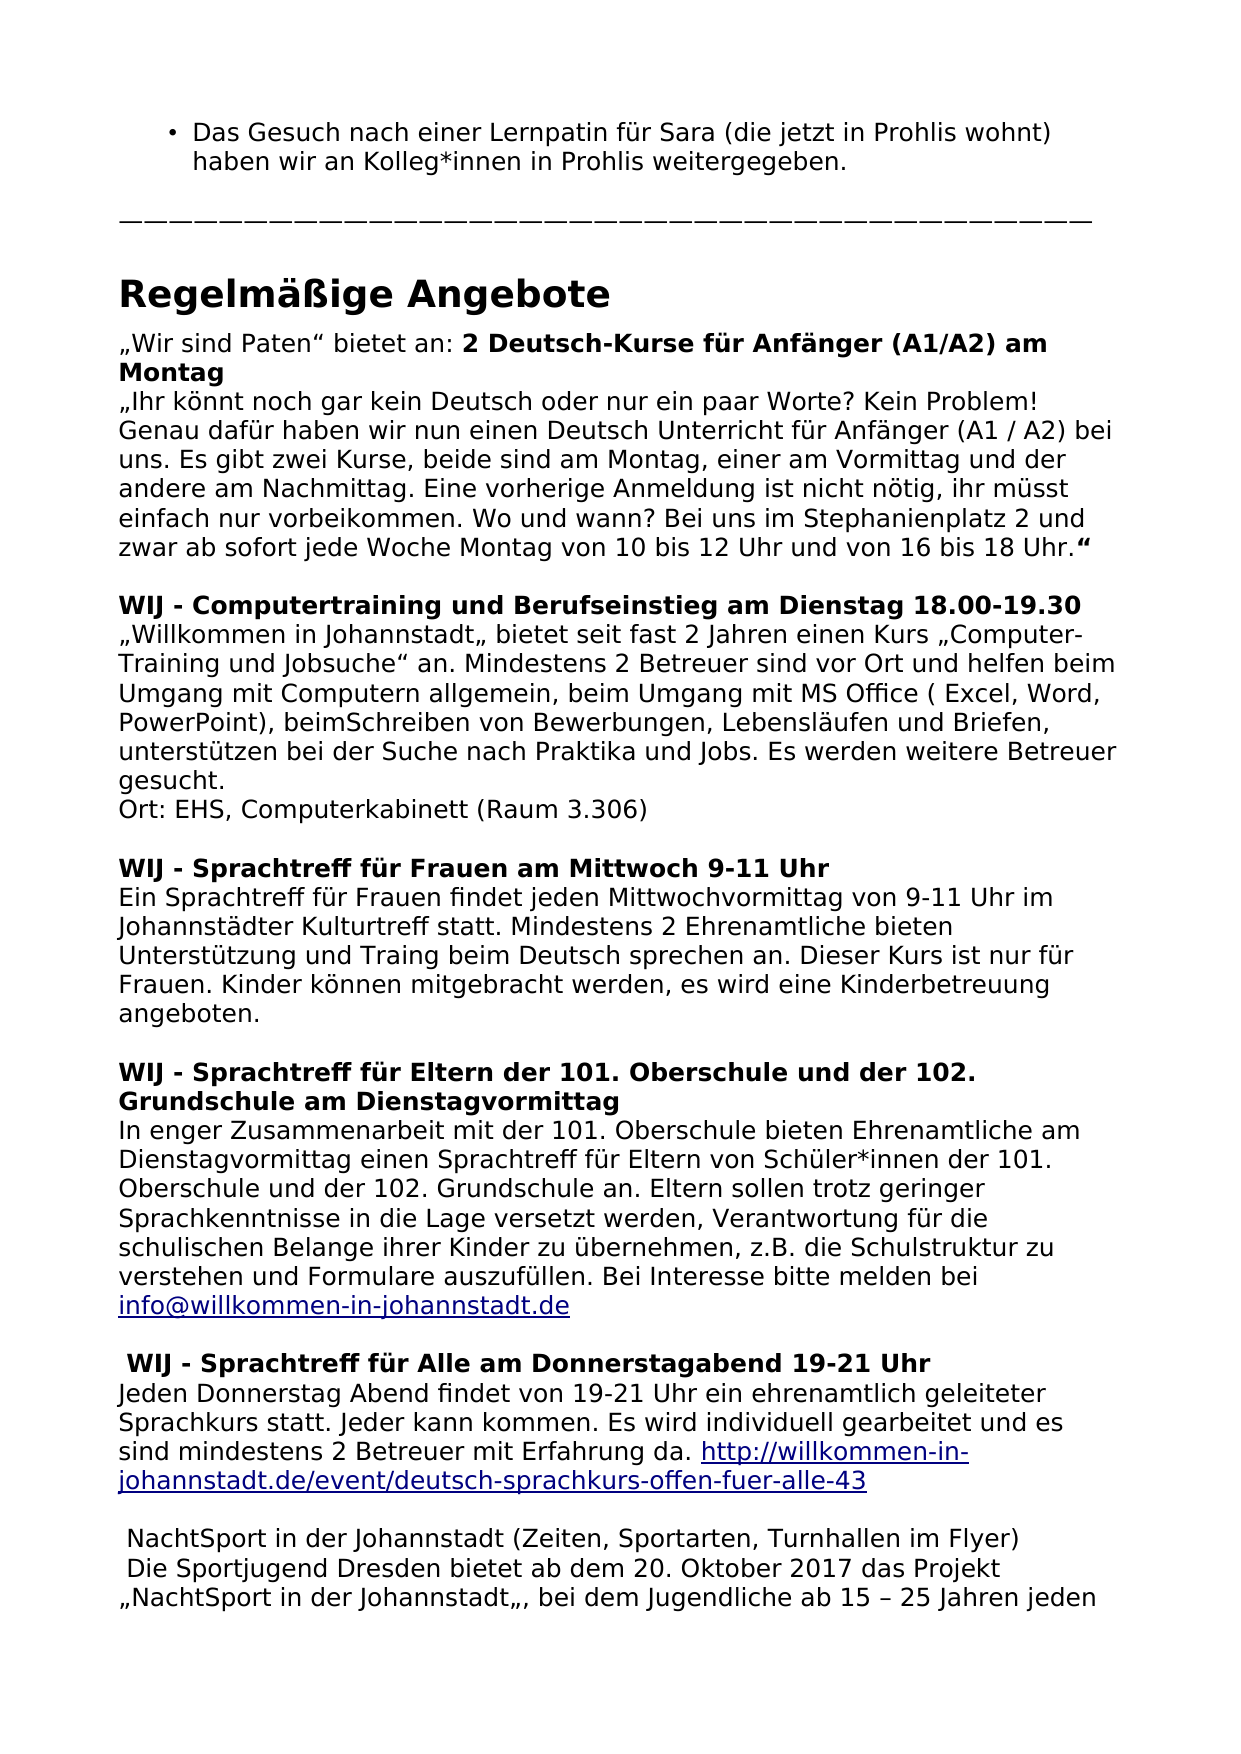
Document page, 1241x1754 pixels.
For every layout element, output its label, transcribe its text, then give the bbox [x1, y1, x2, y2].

text „Wir sind Paten“ bietet an: 2 Deutsch-Kurse für Anfänger (A1/A2) am Montag „Ihr könnt noch gar kein Deutsch oder nur ein paar Worte? Kein Problem! Genau dafür haben wir nun einen Deutsch Unterricht für Anfänger (A1 / A2) bei uns. Es gibt zwei Kurse, beide sind am Montag, einer am Vormittag und der andere am Nachmittag. Eine vorherige Anmeldung ist nicht nötig, ihr müsst einfach nur vorbeikommen. Wo und wann? Bei uns im Stephanienplatz 2 und zwar ab sofort jede Woche Montag von 10 bis 12 Uhr und von 16 bis 18 Uhr.“ WIJ - Computertraining und Berufseinstieg am Dienstag 18.00-19.30 „Willkommen in Johannstadt„ bietet seit fast 2 Jahren einen Kurs „Computer-Training und Jobsuche“ an. Mindestens 2 Betreuer sind vor Ort und helfen beim Umgang mit Computern allgemein, beim Umgang mit MS Office ( Excel, Word, PowerPoint), beimSchreiben von Bewerbungen, Lebensläufen und Briefen, unterstützen bei der Suche nach Praktika und Jobs. Es werden weitere Betreuer gesucht. Ort: EHS, Computerkabinett (Raum 3.306) WIJ - Sprachtreff für Frauen am Mittwoch 9-11 Uhr Ein Sprachtreff für Frauen findet jeden Mittwochvormittag von 9-11 Uhr im Johannstädter Kulturtreff statt. Mindestens 2 Ehrenamtliche bieten Unterstützung und Traing beim Deutsch sprechen an. Dieser Kurs ist nur für Frauen. Kinder können mitgebracht werden, es wird eine Kinderbetreuung angeboten. WIJ - Sprachtreff für Eltern der 101. Oberschule und der 102. Grundschule am Dienstagvormittag In enger Zusammenarbeit mit der 101. Oberschule bieten Ehrenamtliche am Dienstagvormittag einen Sprachtreff für Eltern von Schüler*innen der 101. Oberschule und der 102. Grundschule an. Eltern sollen trotz geringer Sprachkenntnisse in die Lage versetzt werden, Verantwortung für die schulischen Belange ihrer Kinder zu übernehmen, z.B. die Schulstruktur zu verstehen und Formulare auszufüllen. Bei Interesse bitte melden bei info@willkommen-in-johannstadt.de WIJ - Sprachtreff für Alle am Donnerstagabend 19-21 Uhr Jeden Donnerstag Abend findet von 19-21 Uhr ein ehrenamtlich geleiteter Sprachkurs statt. Jeder kann kommen. Es wird individuell gearbeitet und es sind mindestens 2 Betreuer mit Erfahrung da. http://willkommen-in-johannstadt.de/event/deutsch-sprachkurs-offen-fuer-alle-43 NachtSport in der Johannstadt (Zeiten, Sportarten, Turnhallen im Flyer) Die Sportjugend Dresden bietet ab dem 20. Oktober 2017 das Projekt „NachtSport in der Johannstadt„, bei dem Jugendliche ab 15 – 25 Jahren jeden [118, 329, 1122, 1612]
list Das Gesuch nach einer Lernpatin für Sara (die jetzt in Prohlis wohnt) haben wir an Kolleg*innen in Prohlis weitergegeben. [177, 118, 1122, 176]
text ——————————————————————————————————————— [118, 206, 1122, 235]
subtitle Regelmäßige Angebote [118, 273, 1122, 316]
